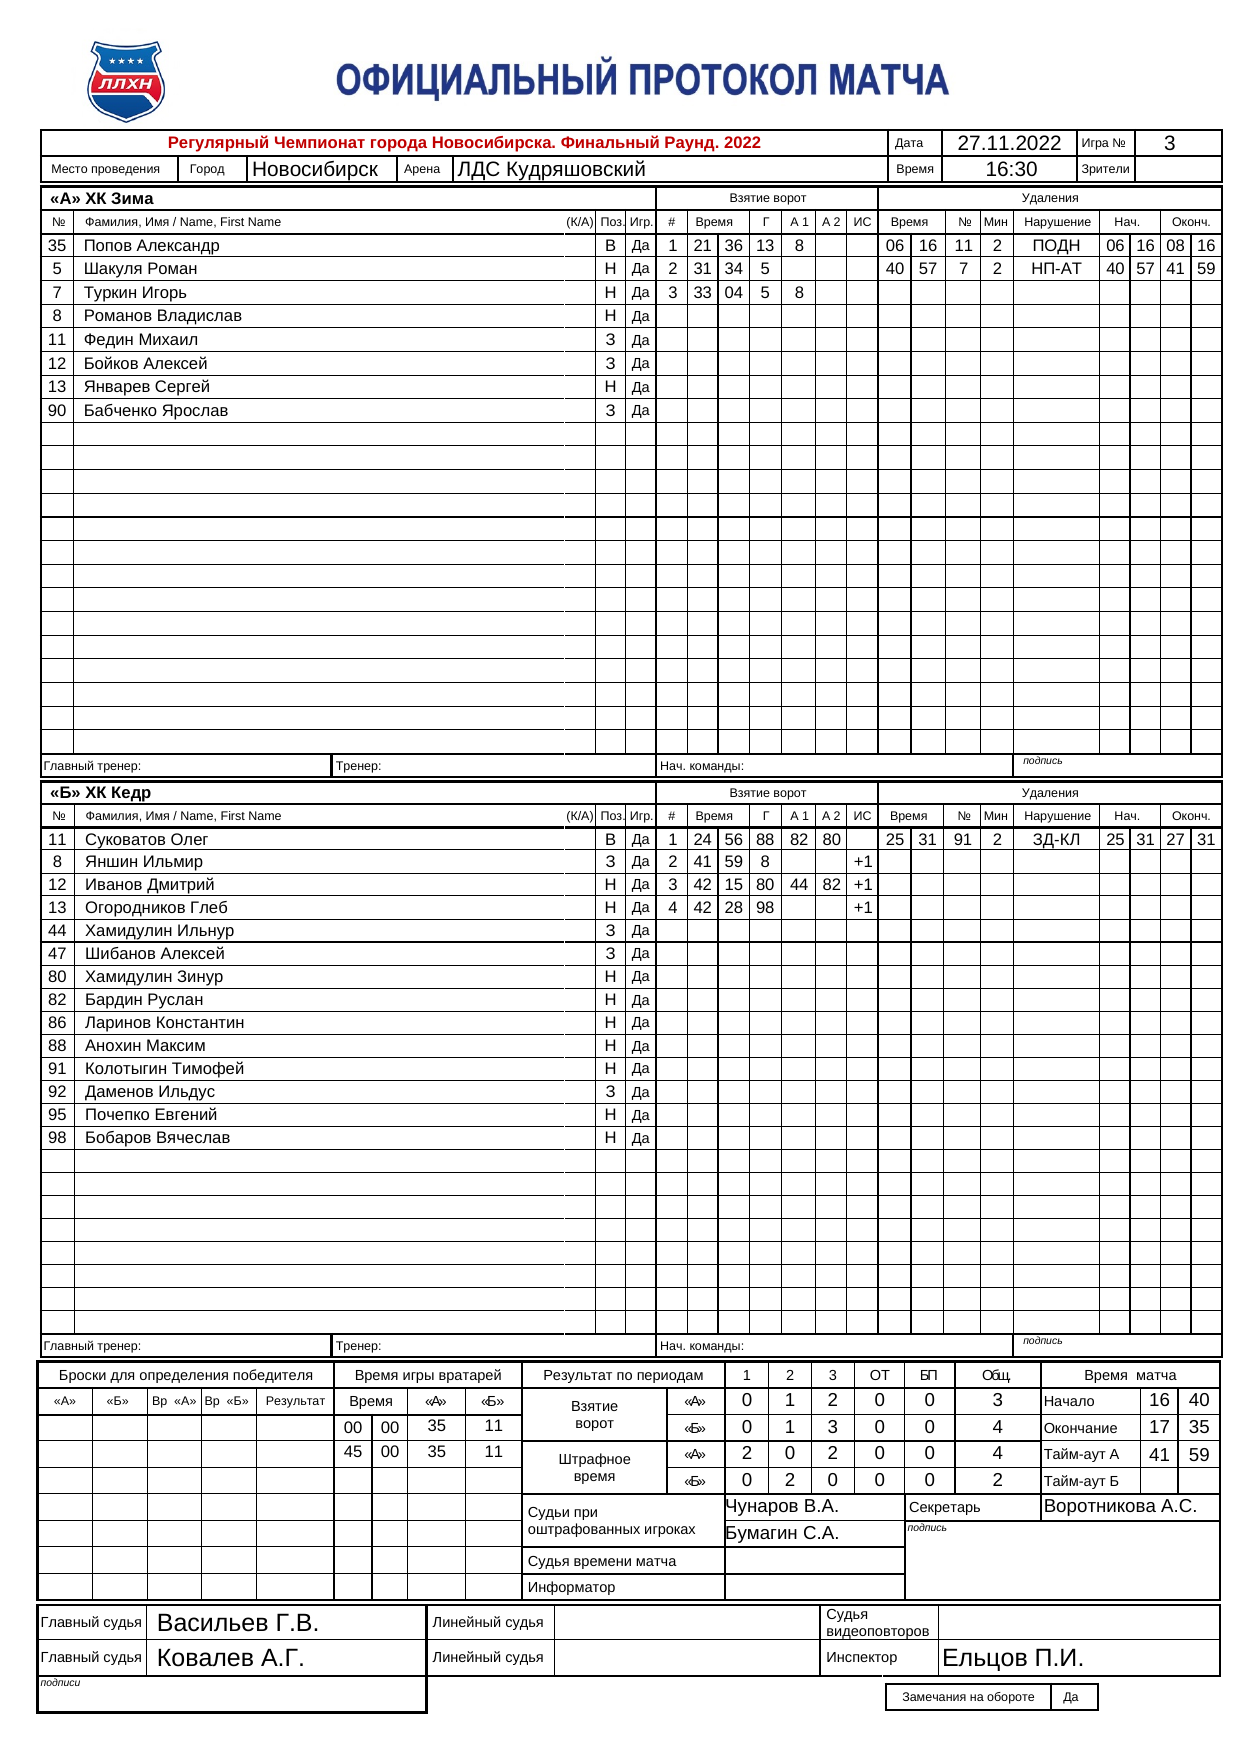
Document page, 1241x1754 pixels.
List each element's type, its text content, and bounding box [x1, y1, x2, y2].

table_cell ИС [847, 805, 877, 826]
table_cell [1100, 376, 1129, 398]
table_cell 2 [657, 850, 687, 872]
table_cell [657, 1012, 687, 1033]
table_cell [1131, 1104, 1160, 1126]
table_cell [657, 328, 687, 351]
table_cell Г [750, 211, 781, 233]
table_cell [946, 376, 980, 398]
table_cell З [596, 399, 625, 422]
table_cell [1100, 1219, 1129, 1241]
table_cell [148, 1521, 201, 1546]
table_cell 2 [812, 1389, 854, 1413]
table_cell 3 [657, 281, 687, 303]
table_cell 11 [466, 1441, 521, 1467]
table_cell [1131, 1288, 1160, 1310]
table_cell [750, 1265, 781, 1287]
table_cell [946, 707, 980, 729]
table_cell [981, 281, 1013, 303]
table_cell [373, 1494, 407, 1520]
table_cell [1014, 1288, 1099, 1310]
table_cell [750, 565, 781, 587]
table_cell Да [626, 257, 655, 280]
table_cell [981, 399, 1013, 422]
table_cell [657, 730, 687, 753]
table_cell [750, 1035, 781, 1057]
table_cell [719, 1242, 749, 1264]
table_cell [912, 399, 945, 422]
table_cell [1100, 328, 1129, 351]
table_cell Фамилия, Имя / Name, First Name [74, 211, 565, 233]
table_cell [912, 305, 945, 327]
table_cell 17 [1141, 1415, 1177, 1440]
table_cell [1192, 470, 1221, 493]
table_cell Да [626, 850, 655, 872]
table_cell [42, 636, 73, 658]
table_cell [39, 1521, 92, 1546]
table_cell [688, 1173, 717, 1195]
table_cell [816, 1081, 846, 1103]
table_cell [912, 989, 943, 1011]
table_cell [946, 446, 980, 469]
table_cell Судьи при оштрафованных игроках [523, 1495, 724, 1546]
table_cell [944, 1311, 980, 1333]
table_cell Игр. [626, 805, 655, 826]
table_cell [1131, 494, 1160, 516]
table_cell [816, 376, 846, 398]
table_cell [1192, 399, 1221, 422]
table_cell [847, 423, 877, 445]
table_cell 92 [42, 1081, 74, 1103]
table_cell [596, 1242, 625, 1264]
table_cell [1131, 966, 1160, 987]
table_cell [565, 328, 595, 351]
table_cell [408, 1521, 465, 1546]
table_cell 80 [42, 966, 74, 987]
table_cell [912, 730, 945, 753]
table_cell [39, 1574, 92, 1599]
table_cell [1100, 612, 1129, 634]
table_cell [816, 1173, 846, 1195]
table_cell 0 [905, 1468, 954, 1493]
table_cell [596, 423, 625, 445]
table_cell 86 [42, 1012, 74, 1033]
table_cell 06 [879, 235, 910, 256]
table_cell [912, 588, 945, 611]
table_cell [981, 565, 1013, 587]
table_cell [750, 376, 781, 398]
table_cell [816, 1127, 846, 1149]
table_cell [750, 588, 781, 611]
table_cell [981, 305, 1013, 327]
table_cell [1014, 989, 1099, 1011]
table_cell [816, 1058, 846, 1079]
table_cell 21 [688, 235, 717, 256]
table_cell [939, 1606, 1219, 1639]
table_cell [565, 352, 595, 374]
table_cell [782, 352, 815, 374]
table_cell [847, 612, 877, 634]
table_cell [1014, 874, 1099, 895]
table_cell Н [596, 305, 625, 327]
table_cell 13 [42, 896, 74, 918]
table_cell З [596, 920, 625, 941]
table_cell [1100, 1150, 1129, 1172]
table_cell [847, 1012, 877, 1033]
table_cell [688, 1035, 717, 1057]
table_cell [596, 1173, 625, 1195]
table_cell Главный тренер: [42, 1335, 330, 1356]
table_cell 35 [42, 235, 73, 256]
table_cell 98 [750, 896, 781, 918]
table_cell [879, 1081, 910, 1103]
table_cell [1131, 850, 1160, 872]
table_cell [1192, 1081, 1221, 1103]
table_cell [1100, 989, 1129, 1011]
table_cell [626, 446, 655, 469]
table_cell [1131, 1173, 1160, 1195]
table_cell [719, 541, 749, 564]
table_cell [688, 328, 717, 351]
table_cell [1131, 376, 1160, 398]
table_cell Н [596, 1104, 625, 1126]
table_cell [879, 1311, 910, 1333]
table_cell [719, 612, 749, 634]
table_cell 56 [719, 829, 749, 849]
table_cell [946, 541, 980, 564]
table_cell 7 [946, 257, 980, 280]
table_cell 0 [726, 1415, 768, 1440]
table_cell [912, 707, 945, 729]
table_cell [750, 966, 781, 987]
table_cell [944, 989, 980, 1011]
table_cell [565, 943, 595, 964]
table_cell [879, 376, 910, 398]
table_cell [1192, 541, 1221, 564]
table_cell [1014, 1196, 1099, 1218]
table_cell [750, 707, 781, 729]
table_cell [1131, 1196, 1160, 1218]
table_cell [782, 659, 815, 682]
table_cell [1014, 1012, 1099, 1033]
table_cell [726, 1575, 904, 1599]
table_cell [335, 1494, 371, 1520]
table_cell Бобаров Вячеслав [75, 1127, 564, 1149]
table_cell [782, 612, 815, 634]
table_cell [688, 1219, 717, 1241]
table_cell [1100, 423, 1129, 445]
table_header Взятие ворот [657, 783, 877, 803]
table_cell 00 [335, 1416, 371, 1440]
table_cell [879, 636, 910, 658]
table_cell 1 [657, 235, 687, 256]
table_cell 33 [688, 281, 717, 303]
table_cell [816, 1265, 846, 1287]
table_cell [626, 470, 655, 493]
table_cell [944, 1150, 980, 1172]
table_cell [816, 257, 846, 280]
table_cell [202, 1468, 256, 1493]
table_cell [1131, 920, 1160, 941]
table_cell [74, 494, 564, 516]
table_cell [946, 470, 980, 493]
table_cell [565, 850, 595, 872]
table_cell [1131, 683, 1160, 706]
table_cell 35 [408, 1441, 465, 1467]
table_cell [719, 1311, 749, 1333]
table_cell [912, 636, 945, 658]
table_cell [1161, 636, 1190, 658]
table_cell [782, 1058, 815, 1079]
table_cell [1192, 446, 1221, 469]
table_cell [726, 1548, 904, 1573]
table_cell [565, 588, 595, 611]
table_cell [626, 565, 655, 587]
table_cell [879, 305, 910, 327]
table_cell [879, 281, 910, 303]
table_cell [75, 1196, 564, 1218]
table_header Замечания на обороте [887, 1685, 1050, 1709]
table_cell [981, 470, 1013, 493]
table_cell [688, 494, 717, 516]
table_cell [719, 707, 749, 729]
table_cell [719, 423, 749, 445]
table_cell [1014, 541, 1099, 564]
table_cell [39, 1468, 92, 1493]
table_cell [1131, 1035, 1160, 1057]
table_cell [816, 565, 846, 587]
table_cell [657, 494, 687, 516]
table_cell [1131, 565, 1160, 587]
table_cell 8 [42, 850, 74, 872]
table_cell [719, 305, 749, 327]
table_cell [981, 376, 1013, 398]
table_cell [1192, 1012, 1221, 1033]
table_cell Вр «А» [148, 1389, 201, 1413]
table_cell Время [688, 805, 749, 826]
table_cell Тайм-аут Б [1042, 1468, 1140, 1493]
table_cell [1192, 352, 1221, 374]
table_cell [782, 423, 815, 445]
table_cell Ковалев А.Г. [147, 1640, 425, 1675]
table_cell Н [596, 376, 625, 398]
table_cell [42, 1311, 74, 1333]
table_cell Романов Владислав [74, 305, 564, 327]
table_cell 80 [750, 874, 781, 895]
picture [5, 28, 1179, 129]
table_cell [1014, 423, 1099, 445]
table_cell 16 [912, 235, 945, 256]
table_cell 16 [1192, 235, 1221, 256]
table_cell [1131, 1127, 1160, 1149]
table_cell [688, 943, 717, 964]
table_cell [688, 541, 717, 564]
table_cell +1 [847, 874, 877, 895]
table_cell [257, 1574, 333, 1599]
table_cell [912, 328, 945, 351]
table_cell [981, 494, 1013, 516]
table_cell [782, 399, 815, 422]
table_cell 82 [782, 829, 815, 849]
table_cell [565, 874, 595, 895]
table_cell [1131, 588, 1160, 611]
table_cell [1100, 1035, 1129, 1057]
table_cell [944, 1265, 980, 1287]
table_cell [148, 1574, 201, 1599]
table_cell [782, 966, 815, 987]
table_cell [1131, 1081, 1160, 1103]
table_cell Да [626, 352, 655, 374]
table_cell [847, 1104, 877, 1126]
table_cell [879, 874, 910, 895]
table_cell [565, 1265, 595, 1287]
table_cell [981, 1196, 1013, 1218]
table_cell [596, 707, 625, 729]
table_cell [847, 1173, 877, 1195]
table_cell [816, 896, 846, 918]
table_cell [466, 1574, 521, 1599]
table_cell [1014, 1265, 1099, 1287]
table_cell Поз. [596, 805, 625, 826]
table_cell [75, 1242, 564, 1264]
table_cell [1161, 470, 1190, 493]
table_cell [565, 1173, 595, 1195]
table_cell [1131, 874, 1160, 895]
table_cell Оконч. [1161, 805, 1221, 826]
table_cell [565, 399, 595, 422]
table_cell [1100, 281, 1129, 303]
table_cell [782, 541, 815, 564]
table_cell [688, 376, 717, 398]
table_cell Да [626, 281, 655, 303]
table_cell 45 [335, 1441, 371, 1467]
table_cell Да [626, 1058, 655, 1079]
table_cell 1 [769, 1389, 811, 1413]
table_cell [719, 588, 749, 611]
table_cell 59 [719, 850, 749, 872]
table_cell [912, 612, 945, 634]
table_cell [912, 541, 945, 564]
table_cell 27 [1161, 829, 1190, 849]
table_cell Время [335, 1389, 407, 1413]
table_cell [1161, 446, 1190, 469]
table_cell [847, 328, 877, 351]
table_cell [1014, 636, 1099, 658]
table_cell № [42, 805, 74, 826]
table_cell [257, 1521, 333, 1546]
table_cell 12 [42, 874, 74, 895]
table_cell [42, 446, 73, 469]
table_cell Да [626, 989, 655, 1011]
table_cell [847, 1081, 877, 1103]
table_cell [1131, 1058, 1160, 1079]
table_cell [981, 352, 1013, 374]
table_cell [816, 683, 846, 706]
table_cell [981, 683, 1013, 706]
table_cell [912, 376, 945, 398]
table_cell [946, 612, 980, 634]
table_cell [1179, 1468, 1219, 1493]
table_cell [626, 683, 655, 706]
table_cell 40 [1100, 257, 1129, 280]
table_cell [1161, 305, 1190, 327]
table_cell [816, 707, 846, 729]
table_cell [847, 352, 877, 374]
table_cell 44 [42, 920, 74, 941]
table_cell Да [626, 1012, 655, 1033]
table_cell [1014, 1219, 1099, 1241]
table_cell [879, 920, 910, 941]
table_cell [1100, 470, 1129, 493]
table_cell 8 [782, 235, 815, 256]
table_cell 00 [373, 1441, 407, 1467]
table_cell [1161, 1035, 1190, 1057]
table_cell [74, 730, 564, 753]
table_cell [1192, 1173, 1221, 1195]
table_cell [75, 1311, 564, 1333]
table_cell [688, 636, 717, 658]
table_header Удаления [879, 188, 1221, 209]
table_cell [944, 1173, 980, 1195]
table_cell [946, 305, 980, 327]
table_cell [782, 376, 815, 398]
table_cell ЛДС Кудряшовский [454, 157, 887, 181]
table_cell [596, 565, 625, 587]
table_cell [847, 683, 877, 706]
table_cell 11 [946, 235, 980, 256]
table_cell Воротникова А.С. [1042, 1495, 1219, 1520]
table_cell Да [626, 829, 655, 849]
table_cell [816, 659, 846, 682]
table_cell Почепко Евгений [75, 1104, 564, 1126]
table_cell [565, 730, 595, 753]
table_cell Нач. команды: [657, 755, 1012, 776]
table_cell [750, 1173, 781, 1195]
table_cell [1192, 896, 1221, 918]
table_cell 4 [657, 896, 687, 918]
table_cell [1161, 1012, 1190, 1033]
table_cell [847, 518, 877, 540]
table_cell 11 [466, 1416, 521, 1440]
table_cell [565, 1104, 595, 1126]
table_cell подпись [1014, 1335, 1221, 1356]
table_cell [782, 1311, 815, 1333]
table_cell [719, 730, 749, 753]
table_cell [1161, 1081, 1190, 1103]
table_cell Да [626, 305, 655, 327]
table_cell [782, 943, 815, 964]
table_cell [816, 1196, 846, 1218]
table_cell В [596, 829, 625, 849]
table_cell [816, 920, 846, 941]
table_cell Тайм-аут А [1042, 1441, 1140, 1467]
table_cell [1131, 707, 1160, 729]
table_cell [816, 850, 846, 872]
table_cell [750, 494, 781, 516]
table_cell [782, 636, 815, 658]
table_cell [782, 565, 815, 587]
table_cell [879, 683, 910, 706]
table_cell [816, 235, 846, 256]
table_cell [688, 989, 717, 1011]
table_cell [657, 683, 687, 706]
table_cell [1014, 565, 1099, 587]
table_cell [1014, 446, 1099, 469]
table_cell Линейный судья [428, 1640, 554, 1675]
table_cell [657, 423, 687, 445]
table_cell [42, 730, 73, 753]
table_cell [1192, 730, 1221, 753]
table_cell ИС [847, 211, 877, 233]
table_cell [750, 1104, 781, 1126]
table_cell [1100, 1012, 1129, 1033]
table_cell [688, 305, 717, 327]
table_cell [981, 1058, 1013, 1079]
table_cell 41 [1161, 257, 1190, 280]
table_cell 3 [812, 1415, 854, 1440]
table_cell [596, 730, 625, 753]
table_cell «А» [408, 1389, 465, 1413]
table_cell 06 [1100, 235, 1129, 256]
table_cell [42, 1219, 74, 1241]
table_cell [879, 730, 910, 753]
table_cell [879, 1288, 910, 1310]
table_header Игра № [1078, 131, 1134, 155]
table_cell 8 [42, 305, 73, 327]
table_cell [782, 1288, 815, 1310]
table_cell [1131, 1150, 1160, 1172]
table_cell [565, 305, 595, 327]
table_cell [1192, 850, 1221, 872]
table_cell [847, 470, 877, 493]
table_cell [981, 966, 1013, 987]
table_cell [688, 565, 717, 587]
table_cell [657, 1035, 687, 1057]
table_cell [688, 1265, 717, 1287]
table_cell Место проведения [42, 157, 177, 181]
table_cell [257, 1494, 333, 1520]
table_cell [912, 281, 945, 303]
table_cell [1100, 399, 1129, 422]
table_cell Н [596, 874, 625, 895]
table_cell [879, 612, 910, 634]
table_cell Н [596, 896, 625, 918]
table_cell 7 [42, 281, 73, 303]
table_cell [657, 1104, 687, 1126]
table_cell [1131, 636, 1160, 658]
table_cell +1 [847, 896, 877, 918]
table_cell [688, 446, 717, 469]
table_cell [782, 1242, 815, 1264]
table_cell [1014, 707, 1099, 729]
table_cell [1014, 730, 1099, 753]
table_cell [782, 1081, 815, 1103]
table_cell Информатор [523, 1575, 724, 1599]
table_cell [565, 1196, 595, 1218]
table_cell [1100, 1081, 1129, 1103]
table_cell [657, 376, 687, 398]
table_cell [981, 874, 1013, 895]
table_cell [1161, 989, 1190, 1011]
table_cell [879, 1265, 910, 1287]
table_cell «Б» [93, 1389, 147, 1413]
table_cell [946, 281, 980, 303]
table_cell [847, 829, 877, 849]
table_cell [626, 1196, 655, 1218]
table_cell [1100, 966, 1129, 987]
table_cell Бабченко Ярослав [74, 399, 564, 422]
table_cell [944, 1058, 980, 1079]
table_cell [688, 683, 717, 706]
table_cell [816, 636, 846, 658]
table_cell [657, 1219, 687, 1241]
table_cell +1 [847, 850, 877, 872]
table_cell [626, 1173, 655, 1195]
table_cell [75, 1265, 564, 1287]
table_cell З [596, 328, 625, 351]
table_cell [981, 1219, 1013, 1241]
table_cell [981, 659, 1013, 682]
table_cell Штрафное время [523, 1442, 666, 1493]
table_cell [657, 541, 687, 564]
table_cell [719, 446, 749, 469]
table_cell [1014, 1035, 1099, 1057]
table_cell [626, 494, 655, 516]
table_cell [74, 423, 564, 445]
table_cell [1192, 989, 1221, 1011]
table_cell # [657, 211, 687, 233]
table_cell [1131, 446, 1160, 469]
table_cell подписи [39, 1677, 425, 1711]
table_cell «Б» [668, 1415, 724, 1440]
table_cell [688, 518, 717, 540]
table_cell Оконч. [1161, 211, 1221, 233]
table_cell [39, 1441, 92, 1467]
table_cell [719, 470, 749, 493]
table_cell [688, 470, 717, 493]
table_cell 13 [750, 235, 781, 256]
table_cell [847, 989, 877, 1011]
table_cell [657, 989, 687, 1011]
table_cell [750, 518, 781, 540]
table_cell [688, 659, 717, 682]
table_cell [879, 565, 910, 587]
table_cell [1161, 494, 1190, 516]
table_cell 0 [769, 1442, 811, 1467]
table_cell [657, 1242, 687, 1264]
table_cell [1131, 659, 1160, 682]
table_cell [981, 423, 1013, 445]
table_cell [565, 518, 595, 540]
table_cell [912, 1219, 943, 1241]
table_cell [1192, 423, 1221, 445]
table_cell 80 [816, 829, 846, 849]
table_cell 16:30 [943, 157, 1076, 181]
table_cell [981, 1242, 1013, 1264]
table_cell [1131, 730, 1160, 753]
table_cell [981, 541, 1013, 564]
table_cell Федин Михаил [74, 328, 564, 351]
table_cell [1131, 1242, 1160, 1264]
table_cell Анохин Максим [75, 1035, 564, 1057]
table_cell [946, 518, 980, 540]
table_cell [565, 1012, 595, 1033]
table_cell [626, 730, 655, 753]
table_cell [688, 1127, 717, 1149]
table_cell Да [626, 874, 655, 895]
table_cell [944, 1127, 980, 1149]
table_cell [719, 376, 749, 398]
table_cell 41 [1141, 1441, 1177, 1467]
table_cell [946, 659, 980, 682]
table_cell Результат [257, 1389, 333, 1413]
table_cell [912, 494, 945, 516]
table_cell [1161, 683, 1190, 706]
table_cell [657, 1081, 687, 1103]
table_cell [408, 1547, 465, 1573]
table_cell [1100, 494, 1129, 516]
table_cell Судья видеоповторов [821, 1606, 938, 1639]
table_cell [944, 1288, 980, 1310]
table_cell [257, 1468, 333, 1493]
table_cell [466, 1468, 521, 1493]
table_cell Бардин Руслан [75, 989, 564, 1011]
table_cell [946, 328, 980, 351]
table_cell [428, 1677, 882, 1711]
table_cell [782, 588, 815, 611]
table_cell [912, 1173, 943, 1195]
table_cell [1161, 612, 1190, 634]
table_cell [1131, 989, 1160, 1011]
table_cell Главный тренер: [42, 755, 330, 776]
table_cell Колотыгин Тимофей [75, 1058, 564, 1079]
table_cell [847, 1242, 877, 1264]
table_cell 47 [42, 943, 74, 964]
table_cell «Б» [668, 1468, 724, 1493]
table_cell [719, 1058, 749, 1079]
table_cell [565, 829, 595, 849]
table_cell Секретарь [906, 1495, 1040, 1520]
table_cell Попов Александр [74, 235, 564, 256]
table_cell «А» [39, 1389, 92, 1413]
table_cell [1192, 565, 1221, 587]
table_cell [1014, 281, 1099, 303]
table_cell [1014, 588, 1099, 611]
table_cell [750, 1288, 781, 1310]
table_cell 82 [42, 989, 74, 1011]
table_cell [1014, 352, 1099, 374]
table_cell Мин [981, 805, 1013, 826]
table_cell [847, 1058, 877, 1079]
table_cell [565, 541, 595, 564]
table_cell Нарушение [1014, 805, 1099, 826]
table_cell 0 [855, 1415, 904, 1440]
table_cell [626, 659, 655, 682]
table_cell [944, 1035, 980, 1057]
table_cell [719, 636, 749, 658]
table_cell 42 [688, 896, 717, 918]
table_cell [782, 1012, 815, 1033]
table_cell [847, 565, 877, 587]
table_cell [555, 1640, 819, 1675]
table_cell [879, 1058, 910, 1079]
table_cell [912, 683, 945, 706]
table_cell [202, 1416, 256, 1440]
table_cell [816, 470, 846, 493]
table_cell [981, 1035, 1013, 1057]
table_cell 95 [42, 1104, 74, 1126]
table_cell [847, 1127, 877, 1149]
table_cell [719, 1150, 749, 1172]
table_cell [1161, 541, 1190, 564]
table_cell Время [889, 157, 941, 181]
table_cell Васильев Г.В. [147, 1606, 425, 1639]
table_cell [1192, 328, 1221, 351]
table_cell Город [179, 157, 246, 181]
table_cell [657, 352, 687, 374]
table_cell [688, 1012, 717, 1033]
table_cell [946, 423, 980, 445]
table_cell [688, 1150, 717, 1172]
table_cell [1099, 1682, 1220, 1711]
table_cell [847, 730, 877, 753]
table_cell А 2 [816, 211, 846, 233]
table_cell [1100, 518, 1129, 540]
table_cell [1161, 1242, 1190, 1264]
table_cell Н [596, 257, 625, 280]
table_cell [688, 1058, 717, 1079]
table_cell [565, 1311, 595, 1333]
table_cell [1100, 920, 1129, 941]
table_cell 2 [981, 257, 1013, 280]
table_cell [1192, 1058, 1221, 1079]
table_cell [946, 494, 980, 516]
table_cell [1100, 305, 1129, 327]
table_cell [42, 1288, 74, 1310]
table_cell [74, 659, 564, 682]
table_cell [1141, 1468, 1177, 1493]
table_cell [335, 1547, 371, 1573]
table_cell [847, 281, 877, 303]
table_cell З [596, 943, 625, 964]
table_cell [202, 1521, 256, 1546]
table_cell Главный судья [39, 1640, 146, 1675]
table_cell А 2 [816, 805, 846, 826]
table_cell 2 [981, 235, 1013, 256]
table_cell 34 [719, 257, 749, 280]
table_cell [565, 1288, 595, 1310]
table_cell подпись [906, 1522, 1219, 1599]
table_cell Вр «Б» [202, 1389, 256, 1413]
table_cell [1131, 470, 1160, 493]
table_cell [879, 494, 910, 516]
table_cell [782, 896, 815, 918]
table_cell Бумагин С.А. [726, 1521, 904, 1546]
table_cell [879, 966, 910, 987]
table_cell [1131, 943, 1160, 964]
table_cell «Б » [466, 1389, 521, 1413]
table_cell Нач. [1100, 805, 1160, 826]
table_cell [565, 494, 595, 516]
table_cell [1100, 1196, 1129, 1218]
table_cell [750, 943, 781, 964]
table_cell [1192, 494, 1221, 516]
table_cell [1014, 518, 1099, 540]
table_cell [1014, 305, 1099, 327]
table_cell [944, 920, 980, 941]
table_cell [42, 1265, 74, 1287]
table_cell [335, 1521, 371, 1546]
table_cell [750, 612, 781, 634]
table_cell 4 [956, 1415, 1040, 1440]
table_cell [946, 399, 980, 422]
table_cell [912, 1150, 943, 1172]
table_cell [879, 1012, 910, 1033]
table_cell [596, 1196, 625, 1218]
table_cell [565, 565, 595, 587]
table_cell 3 [657, 874, 687, 895]
table_cell 5 [750, 281, 781, 303]
table_cell [75, 1288, 564, 1310]
table_cell Нач. команды: [657, 1335, 1012, 1356]
table_header БП [905, 1363, 954, 1387]
table_cell [596, 518, 625, 540]
table_cell [688, 1242, 717, 1264]
table_cell [688, 920, 717, 941]
table_cell 35 [408, 1416, 465, 1440]
table_cell [719, 1127, 749, 1149]
table_header Время матча [1042, 1363, 1219, 1387]
table_cell Суковатов Олег [75, 829, 564, 849]
table_cell [946, 588, 980, 611]
table_cell [879, 328, 910, 351]
table_cell [981, 1150, 1013, 1172]
table_cell [1131, 518, 1160, 540]
table_cell [565, 1035, 595, 1057]
table_cell 40 [1179, 1389, 1219, 1413]
table_cell [74, 541, 564, 564]
table_cell [879, 588, 910, 611]
table_cell [981, 1173, 1013, 1195]
table_cell [466, 1521, 521, 1546]
table_cell 5 [42, 257, 73, 280]
table_cell 25 [1100, 829, 1129, 849]
table_cell 91 [42, 1058, 74, 1079]
table_cell [981, 1081, 1013, 1103]
table_cell [1131, 612, 1160, 634]
table_cell [782, 1219, 815, 1241]
table_cell [912, 1242, 943, 1264]
table_cell [688, 1196, 717, 1218]
table_cell [626, 1150, 655, 1172]
table_cell [42, 565, 73, 587]
table_cell З [596, 850, 625, 872]
table_cell [879, 423, 910, 445]
table_cell [657, 1311, 687, 1333]
table_cell [1014, 659, 1099, 682]
table_cell [42, 1196, 74, 1218]
table_cell 2 [981, 829, 1013, 849]
table_cell Да [626, 376, 655, 398]
table_cell [981, 730, 1013, 753]
table_cell Да [626, 1127, 655, 1149]
table_header 3 [812, 1363, 854, 1387]
table_cell [981, 1311, 1013, 1333]
table_cell [912, 1311, 943, 1333]
table_cell [335, 1574, 371, 1599]
table_cell ЗД-КЛ [1014, 829, 1099, 849]
table_cell [944, 966, 980, 987]
table_cell [565, 659, 595, 682]
table_cell [912, 943, 943, 964]
table_cell Да [626, 1104, 655, 1126]
table_cell [1192, 1242, 1221, 1264]
table_cell [719, 920, 749, 941]
table_cell [75, 1173, 564, 1195]
table_cell [1100, 943, 1129, 964]
table_header 1 [726, 1363, 768, 1387]
table_header Регулярный Чемпионат города Новосибирска. Финальный Раунд. 2022 [42, 131, 887, 155]
table_cell [626, 423, 655, 445]
table_cell [879, 1242, 910, 1264]
table_cell Тренер: [333, 1335, 655, 1356]
table_cell [1192, 707, 1221, 729]
table_cell [782, 1104, 815, 1126]
table_header Взятие ворот [657, 188, 877, 209]
table_cell [847, 588, 877, 611]
table_cell [93, 1521, 147, 1546]
table_cell [93, 1441, 147, 1467]
table_cell [1161, 966, 1190, 987]
table_cell 4 [956, 1442, 1040, 1467]
table_cell 5 [750, 257, 781, 280]
table_cell [565, 257, 595, 280]
table_cell [719, 1173, 749, 1195]
table_cell [719, 966, 749, 987]
table_cell [202, 1547, 256, 1573]
table_cell [1161, 730, 1190, 753]
table_cell [657, 1173, 687, 1195]
table_cell [1131, 328, 1160, 351]
table_cell [1100, 659, 1129, 682]
table_cell [202, 1494, 256, 1520]
table_cell [202, 1441, 256, 1467]
table_cell [596, 636, 625, 658]
table_cell [565, 966, 595, 987]
table_cell [1014, 850, 1099, 872]
table_cell Время [879, 211, 945, 233]
table_cell [782, 1265, 815, 1287]
table_cell [1161, 376, 1190, 398]
table_cell [816, 943, 846, 964]
table_cell Да [626, 399, 655, 422]
table_cell [847, 707, 877, 729]
table_cell [626, 518, 655, 540]
table_cell [1161, 1311, 1190, 1333]
table_cell [1014, 1081, 1099, 1103]
table_cell [1131, 352, 1160, 374]
table_cell 36 [719, 235, 749, 256]
table_cell 0 [812, 1468, 854, 1493]
table_cell [719, 943, 749, 964]
table_cell [879, 896, 910, 918]
table_cell [39, 1547, 92, 1573]
table_cell [912, 352, 945, 374]
table_cell [847, 1196, 877, 1218]
table_cell [596, 1150, 625, 1172]
table_header 2 [769, 1363, 811, 1387]
table_cell [1100, 565, 1129, 587]
table_cell [879, 659, 910, 682]
table_cell [981, 1012, 1013, 1033]
table_cell [1014, 376, 1099, 398]
table_cell [93, 1547, 147, 1573]
table_cell [688, 1081, 717, 1103]
table_cell [1192, 966, 1221, 987]
table_cell [75, 1150, 564, 1172]
table_cell [42, 470, 73, 493]
table_cell [565, 1058, 595, 1079]
table_cell [596, 541, 625, 564]
table_cell [1192, 1127, 1221, 1149]
table_cell [74, 612, 564, 634]
table_cell Нач. [1100, 211, 1160, 233]
table_cell З [596, 352, 625, 374]
table_cell [1161, 1150, 1190, 1172]
table_cell [42, 612, 73, 634]
table_header «Б» ХК Кедр [42, 783, 655, 803]
table_cell 8 [782, 281, 815, 303]
table_cell [335, 1468, 371, 1493]
table_cell [847, 920, 877, 941]
table_cell [565, 376, 595, 398]
table_cell [719, 352, 749, 374]
table_cell 31 [1131, 829, 1160, 849]
table_cell [719, 1081, 749, 1103]
table_cell [565, 235, 595, 256]
table_cell [1161, 423, 1190, 445]
table_cell [1192, 1219, 1221, 1241]
table_cell [565, 470, 595, 493]
table_cell Зрители [1078, 157, 1134, 181]
table_cell [1161, 518, 1190, 540]
table_cell [1100, 352, 1129, 374]
table_cell Иванов Дмитрий [75, 874, 564, 895]
table_cell 0 [726, 1468, 768, 1493]
table_cell [626, 541, 655, 564]
table_cell [1131, 1265, 1160, 1287]
table_cell [816, 399, 846, 422]
table_cell [688, 399, 717, 422]
table_cell 0 [855, 1468, 904, 1493]
table_cell [1161, 1219, 1190, 1241]
table_cell [202, 1574, 256, 1599]
table_cell [1014, 328, 1099, 351]
table_cell [688, 966, 717, 987]
table_cell [1100, 1311, 1129, 1333]
table_cell [750, 1311, 781, 1333]
table_cell Н [596, 1127, 625, 1149]
table_cell [981, 850, 1013, 872]
table_cell Судья времени матча [523, 1548, 724, 1573]
table_cell Ларинов Константин [75, 1012, 564, 1033]
table_cell Игр. [626, 211, 655, 233]
table_cell [719, 1219, 749, 1241]
table_header ОТ [855, 1363, 904, 1387]
table_cell 04 [719, 281, 749, 303]
table_cell [944, 850, 980, 872]
table_cell [148, 1441, 201, 1467]
table_cell А 1 [782, 211, 815, 233]
table_cell [912, 966, 943, 987]
table_cell [1100, 707, 1129, 729]
table_cell [257, 1547, 333, 1573]
table_cell [750, 1150, 781, 1172]
table_cell Н [596, 281, 625, 303]
table_cell [1161, 943, 1190, 964]
table_cell [565, 612, 595, 634]
table_cell [879, 1150, 910, 1172]
table_cell Н [596, 1035, 625, 1057]
table_cell Н [596, 966, 625, 987]
table_cell [750, 305, 781, 327]
table_cell [373, 1521, 407, 1546]
table_cell [981, 943, 1013, 964]
table_cell [847, 1035, 877, 1057]
table_cell [816, 1012, 846, 1033]
table_cell [912, 874, 943, 895]
table_cell [565, 423, 595, 445]
table_cell [565, 989, 595, 1011]
table_cell [257, 1441, 333, 1467]
table_cell [657, 588, 687, 611]
table_cell [1161, 281, 1190, 303]
table_cell Ельцов П.И. [939, 1640, 1219, 1675]
table_cell [1161, 565, 1190, 587]
table_cell 82 [816, 874, 846, 895]
table_cell 91 [944, 829, 980, 849]
table_cell [1161, 1104, 1190, 1126]
table_cell 0 [905, 1389, 954, 1413]
table_cell [946, 352, 980, 374]
table_cell 16 [1131, 235, 1160, 256]
table_cell [1161, 328, 1190, 351]
table_cell Начало [1042, 1389, 1140, 1413]
table_cell [1161, 1288, 1190, 1310]
table_cell 25 [879, 829, 910, 849]
table_header 27.11.2022 [943, 131, 1076, 155]
table_cell Г [750, 805, 781, 826]
table_cell [1100, 1127, 1129, 1149]
table_cell Взятие ворот [523, 1389, 666, 1440]
table_cell [847, 1265, 877, 1287]
table_cell [782, 850, 815, 872]
table_cell [565, 1219, 595, 1241]
table_cell [912, 1288, 943, 1310]
table_cell [1161, 874, 1190, 895]
table_cell [782, 920, 815, 941]
table_cell [816, 446, 846, 469]
table_cell [782, 518, 815, 540]
table_cell [1014, 1127, 1099, 1149]
table_cell [879, 1196, 910, 1218]
table_cell [657, 399, 687, 422]
table_cell [1014, 1058, 1099, 1079]
table_cell [1100, 1242, 1129, 1264]
table_cell [596, 1288, 625, 1310]
table_cell [879, 352, 910, 374]
table_cell [750, 423, 781, 445]
table_cell [946, 565, 980, 587]
table_cell [847, 494, 877, 516]
table_cell [719, 565, 749, 587]
table_cell [657, 1150, 687, 1172]
table_cell [657, 1127, 687, 1149]
table_cell [1131, 1219, 1160, 1241]
table_cell Новосибирск [248, 157, 396, 181]
table_cell [750, 1012, 781, 1033]
table_cell [1100, 636, 1129, 658]
table_cell [42, 1150, 74, 1172]
table_cell [912, 1265, 943, 1287]
table_cell [1014, 966, 1099, 987]
table_cell [688, 612, 717, 634]
table_cell [1014, 399, 1099, 422]
table_cell [879, 518, 910, 540]
table_cell [912, 1035, 943, 1057]
table_cell [1192, 920, 1221, 941]
table_cell [847, 1150, 877, 1172]
table_cell [657, 707, 687, 729]
table_cell 88 [750, 829, 781, 849]
table_cell [912, 423, 945, 445]
table_cell [657, 636, 687, 658]
table_cell [1192, 376, 1221, 398]
table_cell [565, 1150, 595, 1172]
table_cell Время [688, 211, 749, 233]
table_cell 2 [812, 1442, 854, 1467]
table_cell [912, 1081, 943, 1103]
table_cell [657, 1265, 687, 1287]
table_cell [1100, 850, 1129, 872]
table_cell [750, 1242, 781, 1264]
table_cell [847, 943, 877, 964]
table_cell (К/А) [565, 805, 595, 826]
table_cell [42, 494, 73, 516]
table_cell [565, 683, 595, 706]
table_cell Фамилия, Имя / Name, First Name [75, 805, 565, 826]
table_cell [1100, 683, 1129, 706]
table_cell [719, 1196, 749, 1218]
table_cell Хамидулин Ильнур [75, 920, 564, 941]
table_cell [1161, 1173, 1190, 1195]
table_cell Да [626, 1035, 655, 1057]
table_cell 13 [42, 376, 73, 398]
table_cell Бойков Алексей [74, 352, 564, 374]
table_cell [1161, 707, 1190, 729]
table_cell [688, 423, 717, 445]
table_cell [657, 565, 687, 587]
table_cell [719, 494, 749, 516]
table_cell [1014, 1150, 1099, 1172]
table_cell [1014, 896, 1099, 918]
table_cell 11 [42, 829, 74, 849]
table_cell [1014, 943, 1099, 964]
table_cell [1161, 1058, 1190, 1079]
table_cell [74, 470, 564, 493]
table_cell [596, 1219, 625, 1241]
table_cell [816, 328, 846, 351]
table_cell [373, 1574, 407, 1599]
table_cell [688, 1288, 717, 1310]
table_cell [719, 1288, 749, 1310]
table_cell [1192, 612, 1221, 634]
table_cell [750, 636, 781, 658]
table_cell [750, 352, 781, 374]
table_cell [626, 1288, 655, 1310]
table_cell [879, 1104, 910, 1126]
table_cell [912, 1196, 943, 1218]
table_cell [782, 257, 815, 280]
table_cell [981, 588, 1013, 611]
table_cell Яншин Ильмир [75, 850, 564, 872]
table_cell [565, 1127, 595, 1149]
table_cell [981, 707, 1013, 729]
table_cell [1192, 518, 1221, 540]
table_cell [42, 1242, 74, 1264]
table_cell Шибанов Алексей [75, 943, 564, 964]
table_cell 31 [688, 257, 717, 280]
table_cell [816, 1288, 846, 1310]
table_cell [912, 1058, 943, 1079]
table_cell [782, 305, 815, 327]
table_cell [93, 1468, 147, 1493]
table_cell [816, 588, 846, 611]
table_cell [750, 399, 781, 422]
table_cell [657, 305, 687, 327]
table_cell [93, 1416, 147, 1440]
table_cell [1014, 1173, 1099, 1195]
table_cell [657, 518, 687, 540]
table_cell [912, 659, 945, 682]
table_header Удаления [879, 783, 1221, 803]
table_cell [1192, 1150, 1221, 1172]
table_cell 0 [905, 1415, 954, 1440]
table_cell Да [626, 896, 655, 918]
table_cell [373, 1468, 407, 1493]
table_cell 0 [905, 1442, 954, 1467]
table_cell [912, 565, 945, 587]
table_cell [782, 1196, 815, 1218]
table_cell [719, 1104, 749, 1126]
table_cell [719, 659, 749, 682]
table_cell [879, 707, 910, 729]
table_cell 31 [912, 829, 943, 849]
table_cell [1014, 683, 1099, 706]
table_cell [1131, 1311, 1160, 1333]
table_cell [847, 1219, 877, 1241]
table_cell [847, 659, 877, 682]
table_cell Инспектор [821, 1640, 938, 1675]
table_cell Арена [398, 157, 452, 181]
table_cell [782, 470, 815, 493]
table_cell [981, 989, 1013, 1011]
table_cell [944, 896, 980, 918]
table_cell [750, 541, 781, 564]
table_cell [657, 1058, 687, 1079]
table_cell [1161, 588, 1190, 611]
table_cell [912, 920, 943, 941]
table_cell [981, 446, 1013, 469]
table_cell [946, 636, 980, 658]
table_cell [847, 1311, 877, 1333]
table_cell [816, 494, 846, 516]
table_cell [944, 1242, 980, 1264]
table_cell [750, 1081, 781, 1103]
table_cell 59 [1179, 1441, 1219, 1467]
table_cell [1192, 1288, 1221, 1310]
table_cell [1192, 1311, 1221, 1333]
table_cell [782, 989, 815, 1011]
table_cell [42, 588, 73, 611]
table_cell [816, 1035, 846, 1057]
table_cell [912, 850, 943, 872]
table_cell Нарушение [1014, 211, 1099, 233]
table_cell [657, 920, 687, 941]
table_cell [93, 1494, 147, 1520]
table_cell [466, 1494, 521, 1520]
table_cell [626, 707, 655, 729]
table_cell Н [596, 1012, 625, 1033]
table_cell [981, 612, 1013, 634]
table_cell [596, 659, 625, 682]
table_cell [1192, 1104, 1221, 1126]
table_cell [847, 376, 877, 398]
table_cell [626, 588, 655, 611]
table_cell [408, 1494, 465, 1520]
table_header Да [1052, 1685, 1097, 1709]
table_cell [1014, 1104, 1099, 1126]
table_cell [39, 1416, 92, 1440]
table_cell [75, 1219, 564, 1241]
table_cell [719, 328, 749, 351]
table_cell [782, 1035, 815, 1057]
table_cell [816, 305, 846, 327]
table_cell [879, 850, 910, 872]
table_cell [816, 423, 846, 445]
table_cell [944, 1219, 980, 1241]
table_cell [1161, 850, 1190, 872]
table_cell [688, 1104, 717, 1126]
table_cell Да [626, 1081, 655, 1103]
table_cell подпись [1014, 755, 1221, 776]
table_cell 90 [42, 399, 73, 422]
table_cell [1131, 423, 1160, 445]
table_cell [847, 966, 877, 987]
table_cell 16 [1141, 1389, 1177, 1413]
table_cell [596, 494, 625, 516]
table_cell [42, 541, 73, 564]
table_cell [944, 874, 980, 895]
table_cell [466, 1547, 521, 1573]
table_cell № [42, 211, 73, 233]
table_cell [981, 920, 1013, 941]
table_cell Время [879, 805, 943, 826]
table_cell [74, 565, 564, 587]
table_cell [626, 612, 655, 634]
table_cell 2 [956, 1468, 1040, 1493]
table_cell 12 [42, 352, 73, 374]
table_cell [148, 1416, 201, 1440]
table_cell 8 [750, 850, 781, 872]
table_cell [816, 612, 846, 634]
table_cell Да [626, 235, 655, 256]
table_cell [847, 235, 877, 256]
table_cell [657, 470, 687, 493]
table_cell [1131, 1012, 1160, 1033]
table_cell [657, 446, 687, 469]
table_cell А 1 [782, 805, 815, 826]
table_cell [1161, 399, 1190, 422]
table_cell 2 [769, 1468, 811, 1493]
table_cell [816, 541, 846, 564]
table_cell ПОДН [1014, 235, 1099, 256]
table_cell [847, 636, 877, 658]
table_cell [981, 1288, 1013, 1310]
table_cell 00 [373, 1416, 407, 1440]
table_cell [912, 1012, 943, 1033]
table_cell [847, 399, 877, 422]
table_cell [1014, 1242, 1099, 1264]
table_cell [816, 966, 846, 987]
table_cell [1100, 1288, 1129, 1310]
table_cell [816, 1311, 846, 1333]
table_cell [42, 1173, 74, 1195]
table_cell Линейный судья [428, 1606, 554, 1639]
table_cell [565, 1081, 595, 1103]
table_cell [879, 541, 910, 564]
table_cell [657, 612, 687, 634]
table_cell [657, 943, 687, 964]
table_cell [1131, 541, 1160, 564]
table_cell [719, 1265, 749, 1287]
table_cell [596, 588, 625, 611]
table_cell [981, 1127, 1013, 1149]
table_cell [847, 257, 877, 280]
table_cell [408, 1574, 465, 1599]
table_cell № [944, 805, 980, 826]
table_cell [981, 636, 1013, 658]
table_cell [782, 1127, 815, 1149]
table_cell З [596, 1081, 625, 1103]
table_cell «А» [668, 1389, 724, 1413]
table_cell Н [596, 1058, 625, 1079]
table_cell [688, 1311, 717, 1333]
table_cell [944, 1104, 980, 1126]
table_cell [719, 518, 749, 540]
table_cell [565, 707, 595, 729]
table_cell Хамидулин Зинур [75, 966, 564, 987]
table_cell [1161, 896, 1190, 918]
table_cell [750, 683, 781, 706]
table_cell [944, 1196, 980, 1218]
table_header Результат по периодам [523, 1363, 724, 1387]
table_cell [565, 1242, 595, 1264]
table_cell [596, 683, 625, 706]
table_cell [1192, 1196, 1221, 1218]
table_cell [74, 588, 564, 611]
table_cell # [657, 805, 687, 826]
table_cell [946, 730, 980, 753]
table_cell [719, 683, 749, 706]
table_header Дата [889, 131, 941, 155]
table_header Броски для определения победителя [39, 1363, 333, 1387]
table_cell 31 [1192, 829, 1221, 849]
table_cell [782, 328, 815, 351]
table_cell [1161, 352, 1190, 374]
table_cell 41 [688, 850, 717, 872]
table_cell [1192, 588, 1221, 611]
table_cell [42, 659, 73, 682]
table_cell Да [626, 943, 655, 964]
table_cell 2 [657, 257, 687, 280]
table_cell [42, 707, 73, 729]
table_cell [1161, 1196, 1190, 1218]
table_cell Даменов Ильдус [75, 1081, 564, 1103]
table_cell [1100, 446, 1129, 469]
table_cell [1100, 541, 1129, 564]
table_cell № [946, 211, 980, 233]
table_cell Окончание [1042, 1415, 1140, 1440]
table_cell [1131, 399, 1160, 422]
table_cell [657, 659, 687, 682]
table_cell [39, 1494, 92, 1520]
table_cell [981, 1265, 1013, 1287]
table_cell [1192, 659, 1221, 682]
table_cell [657, 966, 687, 987]
table_cell [1131, 281, 1160, 303]
table_cell Огородников Глеб [75, 896, 564, 918]
table_cell [816, 281, 846, 303]
table_cell [596, 612, 625, 634]
table_cell 59 [1192, 257, 1221, 280]
table_cell 3 [956, 1389, 1040, 1413]
table_cell [750, 920, 781, 941]
table_cell [1014, 1311, 1099, 1333]
table_cell Да [626, 328, 655, 351]
table_cell [74, 518, 564, 540]
table_cell НП-АТ [1014, 257, 1099, 280]
table_cell «А» [668, 1442, 724, 1467]
table_cell [912, 518, 945, 540]
table_cell [1100, 1173, 1129, 1195]
table_cell [879, 943, 910, 964]
table_cell 0 [726, 1389, 768, 1413]
table_cell [912, 896, 943, 918]
table_cell [847, 1288, 877, 1310]
table_cell [782, 446, 815, 469]
table_cell [1131, 305, 1160, 327]
table_cell [1161, 659, 1190, 682]
table_cell [148, 1468, 201, 1493]
table_cell [626, 1219, 655, 1241]
table_cell [626, 636, 655, 658]
table_cell 1 [657, 829, 687, 849]
table_cell [847, 541, 877, 564]
table_cell [946, 683, 980, 706]
table_cell [981, 1104, 1013, 1126]
table_cell Шакуля Роман [74, 257, 564, 280]
table_cell [816, 352, 846, 374]
table_cell [373, 1547, 407, 1573]
table_cell 11 [42, 328, 73, 351]
table_cell 42 [688, 874, 717, 895]
table_cell Январев Сергей [74, 376, 564, 398]
table_cell [74, 636, 564, 658]
table_cell [750, 730, 781, 753]
table_cell [750, 446, 781, 469]
table_cell 15 [719, 874, 749, 895]
table_header Общ. [956, 1363, 1040, 1387]
table_cell [879, 1219, 910, 1241]
table_cell [657, 1196, 687, 1218]
table_cell [1192, 683, 1221, 706]
table_cell 57 [912, 257, 945, 280]
table_cell [879, 470, 910, 493]
table_cell [912, 1104, 943, 1126]
table_cell [944, 943, 980, 964]
table_cell [565, 446, 595, 469]
table_cell [1100, 1104, 1129, 1126]
table_cell [1161, 920, 1190, 941]
table_cell [93, 1574, 147, 1599]
table_cell [816, 1150, 846, 1172]
table_cell [565, 281, 595, 303]
table_cell [912, 470, 945, 493]
table_cell [782, 707, 815, 729]
table_cell [1192, 943, 1221, 964]
table_cell 40 [879, 257, 910, 280]
table_cell [847, 305, 877, 327]
table_cell [750, 989, 781, 1011]
table_cell [782, 730, 815, 753]
table_cell [565, 896, 595, 918]
table_cell [688, 588, 717, 611]
table_cell Да [626, 966, 655, 987]
table_cell [782, 1173, 815, 1195]
table_cell [1100, 896, 1129, 918]
table_cell [912, 1127, 943, 1149]
table_cell [883, 1677, 1220, 1681]
table_cell [1161, 1265, 1190, 1287]
table_header Время игры вратарей [335, 1363, 521, 1387]
table_cell [981, 896, 1013, 918]
table_cell [1161, 1127, 1190, 1149]
table_cell [1192, 1265, 1221, 1287]
table_cell [1136, 157, 1221, 181]
table_cell Мин [981, 211, 1013, 233]
table_cell [981, 328, 1013, 351]
table_cell Чунаров В.А. [726, 1495, 904, 1520]
table_cell 28 [719, 896, 749, 918]
table_cell Тренер: [333, 755, 655, 776]
table_cell 88 [42, 1035, 74, 1057]
table_cell [596, 446, 625, 469]
table_cell [816, 1219, 846, 1241]
table_cell [1014, 612, 1099, 634]
table_cell [626, 1265, 655, 1287]
table_cell Главный судья [39, 1606, 146, 1639]
table_cell [944, 1012, 980, 1033]
table_cell [879, 1127, 910, 1149]
table_cell [1014, 920, 1099, 941]
table_cell [74, 683, 564, 706]
table_cell [148, 1494, 201, 1520]
table_cell [782, 683, 815, 706]
table_cell [750, 1058, 781, 1079]
table_cell [1100, 1058, 1129, 1079]
table_cell [1100, 730, 1129, 753]
table_cell [657, 1288, 687, 1310]
table_cell [555, 1606, 819, 1639]
table_cell 1 [769, 1415, 811, 1440]
table_cell [719, 399, 749, 422]
table_cell [879, 1173, 910, 1195]
table_cell [879, 989, 910, 1011]
table_cell [782, 494, 815, 516]
table_cell 2 [726, 1442, 768, 1467]
table_cell [750, 659, 781, 682]
table_cell [1192, 281, 1221, 303]
table_cell [1100, 874, 1129, 895]
table_cell [816, 518, 846, 540]
table_cell [1100, 1265, 1129, 1287]
table_cell [782, 1150, 815, 1172]
table_cell [1192, 1035, 1221, 1057]
table_cell [750, 1219, 781, 1241]
table_cell [565, 636, 595, 658]
table_cell [42, 683, 73, 706]
table_cell [981, 518, 1013, 540]
table_cell [750, 1127, 781, 1149]
table_cell 0 [855, 1389, 904, 1413]
table_cell Н [596, 989, 625, 1011]
table_cell [879, 1035, 910, 1057]
table_cell [847, 446, 877, 469]
table_cell 98 [42, 1127, 74, 1149]
table_cell [596, 1311, 625, 1333]
table_cell 24 [688, 829, 717, 849]
table_cell [565, 920, 595, 941]
table_header 3 [1136, 131, 1221, 155]
table_cell [816, 989, 846, 1011]
table_cell [148, 1547, 201, 1573]
table_cell [1014, 470, 1099, 493]
table_cell 35 [1179, 1415, 1219, 1440]
table_cell В [596, 235, 625, 256]
table_cell Поз. [596, 211, 625, 233]
table_cell [626, 1311, 655, 1333]
table_cell Да [626, 920, 655, 941]
table_cell [719, 989, 749, 1011]
table_cell [879, 446, 910, 469]
table_cell [816, 1104, 846, 1126]
table_cell [719, 1012, 749, 1033]
table_cell [1192, 874, 1221, 895]
table_cell [408, 1468, 465, 1493]
table_cell [1014, 494, 1099, 516]
table_cell Туркин Игорь [74, 281, 564, 303]
table_cell [944, 1081, 980, 1103]
table_cell [74, 707, 564, 729]
table_cell [688, 707, 717, 729]
table_cell [42, 518, 73, 540]
table_cell [750, 1196, 781, 1218]
table_cell 57 [1131, 257, 1160, 280]
table_cell [719, 1035, 749, 1057]
table_cell [688, 352, 717, 374]
table_cell [879, 399, 910, 422]
table_cell [626, 1242, 655, 1264]
table_cell [1192, 305, 1221, 327]
table_cell [816, 1242, 846, 1264]
table_cell [816, 730, 846, 753]
table_cell [750, 470, 781, 493]
table_cell 0 [855, 1442, 904, 1467]
table_cell [1192, 636, 1221, 658]
table_cell [912, 446, 945, 469]
table_cell (К/А) [565, 211, 595, 233]
table_cell 08 [1161, 235, 1190, 256]
table_cell [750, 328, 781, 351]
table_cell [74, 446, 564, 469]
table_cell [257, 1416, 333, 1440]
table_header «А» ХК Зима [42, 188, 655, 209]
table_cell [596, 1265, 625, 1287]
table_cell [596, 470, 625, 493]
table_cell [688, 730, 717, 753]
table_cell [1100, 588, 1129, 611]
table_cell [1131, 896, 1160, 918]
table_cell [42, 423, 73, 445]
table_cell 44 [782, 874, 815, 895]
